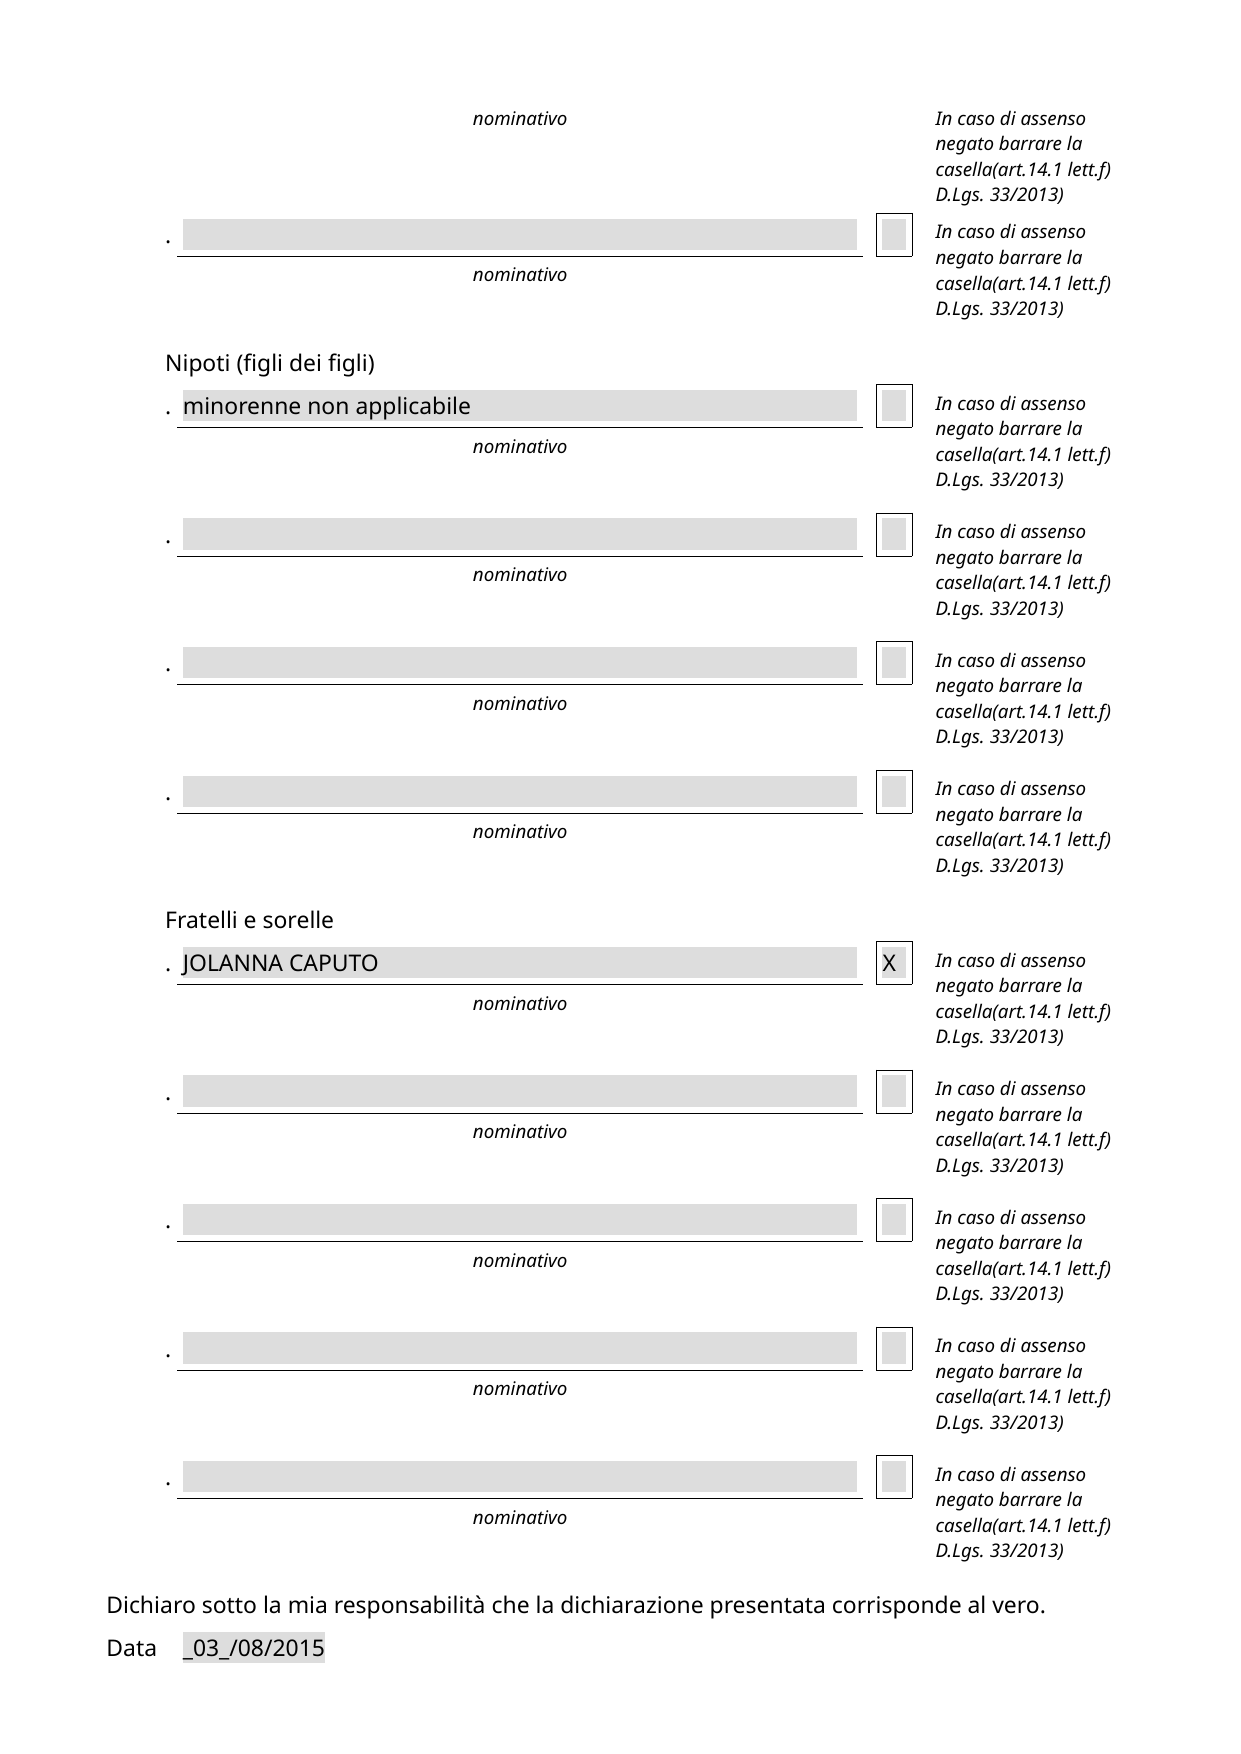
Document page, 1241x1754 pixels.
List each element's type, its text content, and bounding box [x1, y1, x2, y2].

table_cell [159, 1284, 177, 1327]
table_cell [863, 99, 876, 1027]
table_cell [100, 1027, 124, 1069]
table_cell [159, 1027, 177, 1069]
table_cell [913, 641, 929, 684]
table_cell . [159, 213, 177, 256]
table_cell In caso di assenso negato barrare la casella(art.14.1 lett.f) D.Lgs. 33/2013) [930, 384, 1142, 513]
table_cell X [877, 942, 912, 984]
table_cell . [159, 641, 177, 684]
table_cell [100, 213, 124, 256]
table_cell [177, 513, 863, 556]
table_cell [124, 1198, 159, 1241]
table_cell [876, 856, 912, 898]
table_cell [100, 641, 124, 684]
table_cell Fratelli e sorelle [159, 898, 863, 941]
table_cell [876, 1371, 912, 1412]
table_cell [124, 770, 159, 813]
table_cell nominativo [177, 1371, 863, 1455]
table_cell Data [100, 1626, 177, 1669]
table_cell [159, 1498, 177, 1541]
table_cell [876, 1242, 912, 1284]
table_cell [876, 1626, 912, 1669]
table_cell [913, 213, 929, 256]
table_cell [100, 813, 124, 856]
table_cell [100, 556, 124, 598]
table_cell [159, 984, 177, 1027]
table_cell [876, 1541, 912, 1584]
table_cell [912, 1155, 929, 1198]
table_cell . [159, 1198, 177, 1241]
table_cell [159, 1413, 177, 1455]
table_cell nominativo [177, 814, 863, 898]
table_cell [124, 556, 159, 598]
table_cell [124, 256, 159, 299]
table_cell [912, 470, 929, 513]
table_cell [124, 341, 159, 384]
table_cell [912, 856, 929, 898]
table_cell [912, 1370, 929, 1412]
table_cell [159, 813, 177, 856]
table_cell [877, 1071, 912, 1112]
table_cell [912, 1113, 929, 1155]
table_cell [177, 1070, 863, 1112]
table_cell [912, 684, 929, 727]
table_cell [100, 427, 124, 470]
table_cell [124, 1455, 159, 1498]
table_cell [876, 814, 912, 856]
table_cell [177, 213, 863, 256]
table_cell [912, 898, 929, 941]
table_cell In caso di assenso negato barrare la casella(art.14.1 lett.f) D.Lgs. 33/2013) [930, 1198, 1142, 1327]
table_cell [159, 684, 177, 727]
table_cell In caso di assenso negato barrare la casella(art.14.1 lett.f) D.Lgs. 33/2013) [930, 641, 1142, 770]
table_cell [100, 1498, 124, 1541]
table_cell . [159, 1070, 177, 1112]
table_cell . [159, 770, 177, 813]
table_cell [930, 341, 1142, 384]
table_cell [100, 770, 124, 813]
table_cell [159, 142, 177, 213]
table_cell [100, 384, 124, 427]
table_cell nominativo [177, 557, 863, 641]
table_cell [124, 1241, 159, 1284]
table_cell [100, 1198, 124, 1241]
table_cell [100, 856, 124, 898]
table_cell [100, 1327, 124, 1369]
table_cell [876, 1284, 912, 1327]
table_cell nominativo [177, 985, 863, 1069]
table_cell [177, 1198, 863, 1241]
table_cell [912, 1541, 929, 1584]
table_cell [876, 257, 912, 341]
table_cell [913, 384, 929, 427]
table_cell [159, 99, 177, 142]
table_cell In caso di assenso negato barrare la casella(art.14.1 lett.f) D.Lgs. 33/2013) [930, 1327, 1142, 1455]
table_cell [124, 941, 159, 984]
table_cell [912, 556, 929, 598]
table_cell [876, 599, 912, 641]
table_cell [912, 427, 929, 470]
table_cell [876, 1499, 912, 1541]
table_cell [930, 898, 1142, 941]
table_cell [100, 470, 124, 513]
table_cell [124, 470, 159, 513]
table_cell [912, 1626, 929, 1669]
table_cell [100, 1413, 124, 1455]
table_cell [124, 1327, 159, 1369]
table_cell nominativo [177, 1114, 863, 1198]
table_cell [100, 599, 124, 641]
table_cell [177, 770, 863, 813]
table_cell [912, 984, 929, 1027]
table_cell [913, 1327, 929, 1369]
table_cell [913, 770, 929, 813]
table_cell [913, 513, 929, 556]
table_cell [159, 470, 177, 513]
table_cell . [159, 384, 177, 427]
table_cell [124, 99, 159, 142]
table_cell [876, 1413, 912, 1455]
table_cell [159, 1541, 177, 1584]
table_cell [100, 898, 124, 941]
table_cell [124, 727, 159, 770]
table_cell [159, 427, 177, 470]
table_cell [124, 856, 159, 898]
table_cell [877, 1328, 912, 1369]
table_cell [912, 1413, 929, 1455]
table_cell [100, 1155, 124, 1198]
table_cell [124, 984, 159, 1027]
table_cell [177, 1455, 863, 1498]
table_cell In caso di assenso negato barrare la casella(art.14.1 lett.f) D.Lgs. 33/2013) [930, 513, 1142, 641]
table_cell [913, 941, 929, 984]
table_cell [124, 1070, 159, 1112]
table_cell [876, 99, 912, 213]
table_cell [876, 1155, 912, 1198]
table_cell [159, 1113, 177, 1155]
table_cell [124, 299, 159, 341]
table_cell [912, 727, 929, 770]
table_cell [876, 985, 912, 1027]
table_cell [124, 1155, 159, 1198]
table_cell [877, 642, 912, 684]
table_cell [177, 641, 863, 684]
table_cell [912, 1284, 929, 1327]
table_cell In caso di assenso negato barrare la casella(art.14.1 lett.f) D.Lgs. 33/2013) [930, 1070, 1142, 1198]
table_cell [100, 1455, 124, 1498]
table_cell [177, 1327, 863, 1369]
table_cell [877, 514, 912, 556]
table_cell [912, 1027, 929, 1069]
table_cell [930, 1626, 1142, 1669]
table_cell [100, 1370, 124, 1412]
table_cell [100, 1541, 124, 1584]
table_cell [100, 299, 124, 341]
table_cell [912, 256, 929, 299]
table_cell [912, 1241, 929, 1284]
table_cell . [159, 1327, 177, 1369]
table_cell [124, 1370, 159, 1412]
table_cell [124, 1027, 159, 1069]
table_cell [124, 813, 159, 856]
table_cell [863, 1027, 876, 1069]
table_cell nominativo [177, 428, 863, 513]
table_cell [876, 341, 912, 384]
table_cell [159, 856, 177, 898]
table_cell [863, 1070, 876, 1584]
table_cell [159, 599, 177, 641]
table_cell [863, 1626, 876, 1669]
table_cell [913, 1455, 929, 1498]
table_cell [100, 256, 124, 299]
table_cell [100, 984, 124, 1027]
table_cell nominativo [177, 685, 863, 770]
table_cell nominativo [177, 257, 863, 341]
table_cell [124, 898, 159, 941]
table_cell . [159, 1455, 177, 1498]
table_cell [876, 727, 912, 770]
table_cell [100, 513, 124, 556]
table_cell [876, 470, 912, 513]
table_cell [100, 1070, 124, 1112]
table_cell nominativo [177, 1242, 863, 1327]
table_cell . [159, 513, 177, 556]
table_cell [912, 299, 929, 341]
table_cell [124, 641, 159, 684]
table_cell Dichiaro sotto la mia responsabilità che la dichiarazione presentata corrisponde al vero. [100, 1584, 1142, 1626]
table_cell [876, 685, 912, 727]
table_cell _03_/08/2015 [177, 1626, 863, 1669]
table_cell In caso di assenso negato barrare la casella(art.14.1 lett.f) D.Lgs. 33/2013) [930, 1455, 1142, 1584]
table_cell [912, 1498, 929, 1541]
table_cell In caso di assenso negato barrare la casella(art.14.1 lett.f) D.Lgs. 33/2013) [930, 213, 1142, 341]
table_cell [159, 1241, 177, 1284]
table_cell [124, 213, 159, 256]
table_cell . [159, 941, 177, 984]
table_cell [124, 1541, 159, 1584]
table_cell [912, 599, 929, 641]
table_cell [100, 941, 124, 984]
table_cell [124, 384, 159, 427]
table_cell [159, 727, 177, 770]
table_cell [877, 771, 912, 813]
table_cell [124, 427, 159, 470]
table_cell [877, 214, 912, 256]
table_cell [877, 1456, 912, 1498]
table_cell [124, 684, 159, 727]
table_cell [912, 341, 929, 384]
table_cell [100, 142, 124, 213]
table_cell [124, 1284, 159, 1327]
table_cell [159, 256, 177, 299]
table_cell [100, 1284, 124, 1327]
table_cell [100, 727, 124, 770]
table_cell [912, 813, 929, 856]
table_cell [876, 898, 912, 941]
table_cell [912, 99, 929, 142]
table_cell [876, 428, 912, 470]
table_cell [159, 1155, 177, 1198]
table_cell [124, 513, 159, 556]
table_cell [876, 1114, 912, 1155]
table_cell In caso di assenso negato barrare la casella(art.14.1 lett.f) D.Lgs. 33/2013) [930, 99, 1142, 213]
table_cell [877, 385, 912, 427]
table_cell JOLANNA CAPUTO [177, 941, 863, 984]
table_cell In caso di assenso negato barrare la casella(art.14.1 lett.f) D.Lgs. 33/2013) [930, 941, 1142, 1069]
table_cell nominativo [177, 1499, 863, 1584]
table_cell [124, 1413, 159, 1455]
table_cell [124, 1113, 159, 1155]
table_cell [877, 1199, 912, 1241]
table_cell In caso di assenso negato barrare la casella(art.14.1 lett.f) D.Lgs. 33/2013) [930, 770, 1142, 898]
table_cell [100, 684, 124, 727]
table_cell [876, 557, 912, 598]
table_cell minorenne non applicabile [177, 384, 863, 427]
table_cell [124, 1498, 159, 1541]
table_cell [124, 599, 159, 641]
table_cell [100, 1113, 124, 1155]
table_cell [912, 142, 929, 213]
table_cell [159, 556, 177, 598]
table_cell [876, 1027, 912, 1069]
table_cell Nipoti (figli dei figli) [159, 341, 863, 384]
table_cell [913, 1198, 929, 1241]
table_cell [913, 1070, 929, 1112]
table_cell [159, 1370, 177, 1412]
table_cell [124, 142, 159, 213]
table_cell [100, 1241, 124, 1284]
table_cell [159, 299, 177, 341]
table_cell [100, 99, 124, 142]
table_cell [100, 341, 124, 384]
table_cell nominativo [177, 99, 863, 213]
